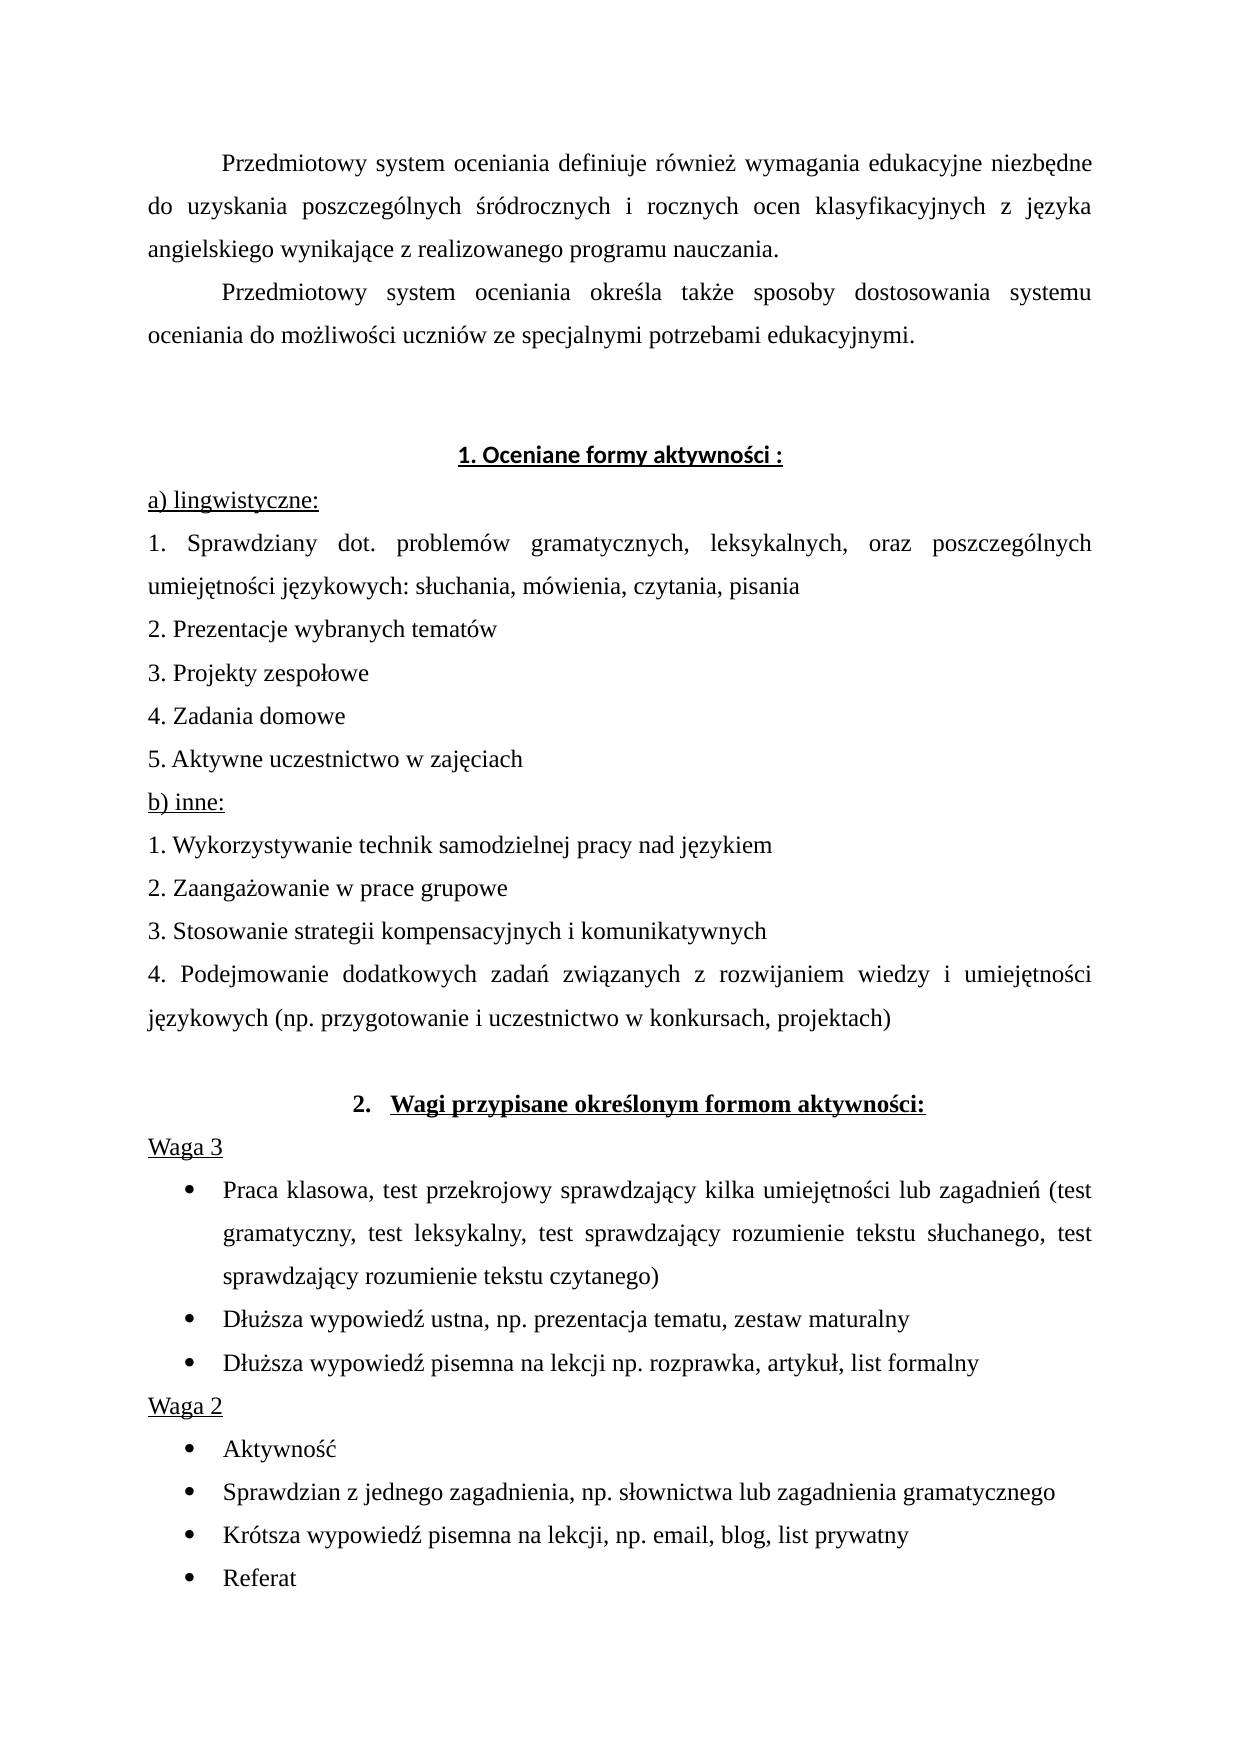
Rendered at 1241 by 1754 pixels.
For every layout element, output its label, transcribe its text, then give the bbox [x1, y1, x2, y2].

list Krótsza wypowiedź pisemna na lekcji, np. email, blog, list prywatny [185, 1520, 1093, 1549]
list 1. Oceniane formy aktywności : [148, 439, 1093, 470]
list Wagi przypisane określonym formom aktywności: [185, 1089, 1093, 1118]
text 1. Wykorzystywanie technik samodzielnej pracy nad językiem [148, 830, 1093, 859]
text a) lingwistyczne: [148, 485, 1093, 514]
text 4. Zadania domowe [148, 701, 1093, 729]
text Przedmiotowy system oceniania określa także sposoby dostosowania systemu oceniania do możliwości uczniów ze specjalnymi potrzebami edukacyjnymi. [148, 277, 1093, 349]
text 1. Sprawdziany dot. problemów gramatycznych, leksykalnych, oraz poszczególnych umiejętności językowych: słuchania, mówienia, czytania, pisania [148, 528, 1093, 600]
text 5. Aktywne uczestnictwo w zajęciach [148, 744, 1093, 773]
list Dłuższa wypowiedź pisemna na lekcji np. rozprawka, artykuł, list formalny [185, 1348, 1093, 1376]
text 2. Prezentacje wybranych tematów [148, 614, 1093, 643]
text 3. Projekty zespołowe [148, 658, 1093, 686]
list Sprawdzian z jednego zagadnienia, np. słownictwa lub zagadnienia gramatycznego [185, 1477, 1093, 1506]
subtitle Waga 2 [148, 1391, 1093, 1419]
text b) inne: [148, 787, 1093, 816]
text 4. Podejmowanie dodatkowych zadań związanych z rozwijaniem wiedzy i umiejętności językowych (np. przygotowanie i uczestnictwo w konkursach, projektach) [148, 959, 1093, 1031]
text 3. Stosowanie strategii kompensacyjnych i komunikatywnych [148, 916, 1093, 945]
list Referat [185, 1563, 1093, 1592]
list Praca klasowa, test przekrojowy sprawdzający kilka umiejętności lub zagadnień (test gramatyczny, test leksykalny, test sprawdzający rozumienie tekstu słuchanego, test sprawdzający rozumienie tekstu czytanego) [185, 1175, 1093, 1290]
list Aktywność [185, 1434, 1093, 1463]
list Dłuższa wypowiedź ustna, np. prezentacja tematu, zestaw maturalny [185, 1304, 1093, 1333]
text Przedmiotowy system oceniania definiuje również wymagania edukacyjne niezbędne do uzyskania poszczególnych śródrocznych i rocznych ocen klasyfikacyjnych z języka angielskiego wynikające z realizowanego programu nauczania. [148, 148, 1093, 263]
text Waga 3 [148, 1132, 1093, 1161]
text 2. Zaangażowanie w prace grupowe [148, 873, 1093, 902]
